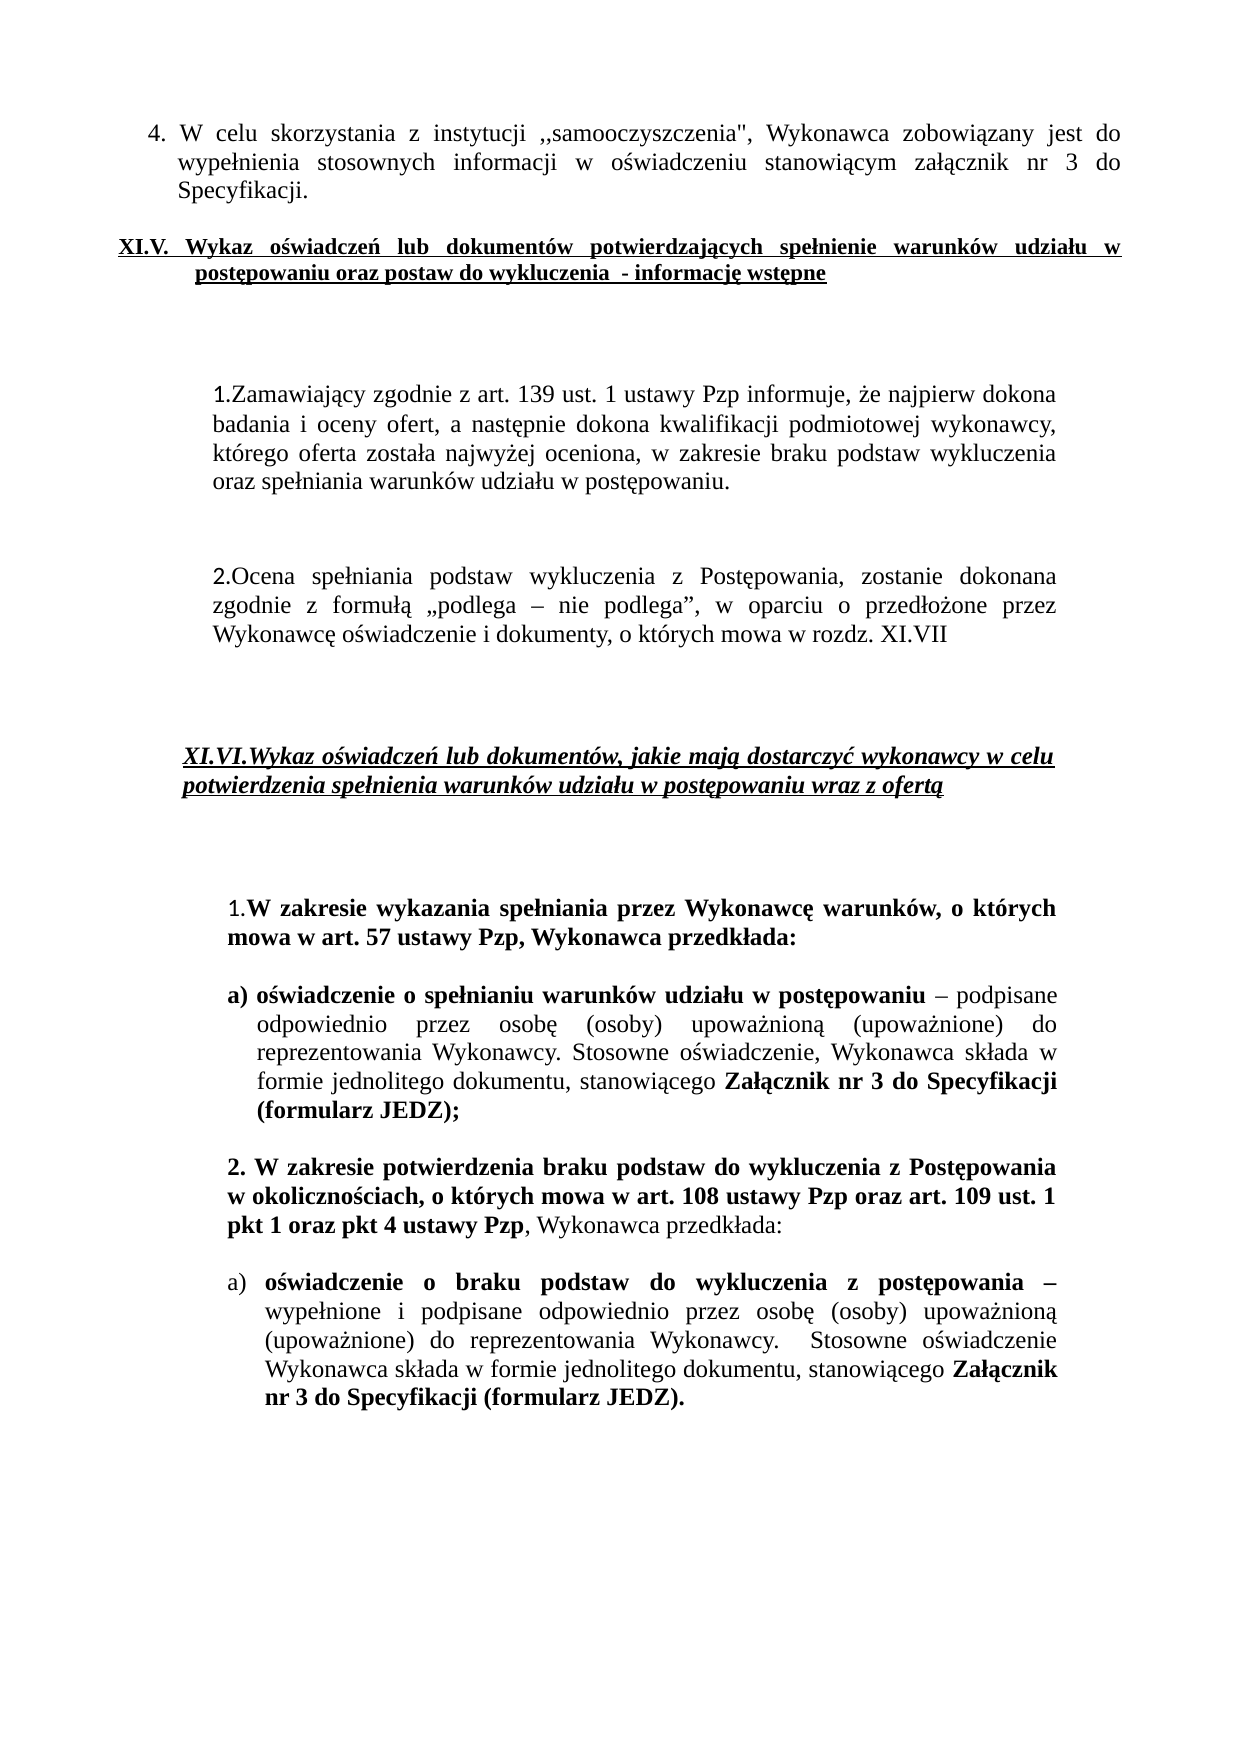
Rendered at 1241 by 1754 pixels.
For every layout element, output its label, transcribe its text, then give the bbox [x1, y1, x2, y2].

list Ocena spełniania podstaw wykluczenia z Postępowania, zostanie dokonana zgodnie z formułą „podlega – nie podlega”, w oparciu o przedłożone przez Wykonawcę oświadczenie i dokumenty, o których mowa w rozdz. XI.VII [148, 495, 1122, 648]
list 4. W celu skorzystania z instytucji ,,samooczyszczenia", Wykonawca zobowiązany jest do wypełnienia stosownych informacji w oświadczeniu stanowiącym załącznik nr 3 do Specyfikacji. [148, 118, 1122, 204]
text a) oświadczenie o spełnianiu warunków udziału w postępowaniu – podpisane odpowiednio przez osobę (osoby) upoważnioną (upoważnione) do reprezentowania Wykonawcy. Stosowne oświadczenie, Wykonawca składa w formie jednolitego dokumentu, stanowiącego Załącznik nr 3 do Specyfikacji (formularz JEDZ); [162, 980, 1122, 1124]
text 2. W zakresie potwierdzenia braku podstaw do wykluczenia z Postępowania w okolicznościach, o których mowa w art. 108 ustawy Pzp oraz art. 109 ust. 1 pkt 1 oraz pkt 4 ustawy Pzp, Wykonawca przedkłada: [162, 1152, 1122, 1239]
list postępowaniu oraz postaw do wykluczenia - informację wstępne [118, 257, 1122, 286]
list Zamawiający zgodnie z art. 139 ust. 1 ustawy Pzp informuje, że najpierw dokona badania i oceny ofert, a następnie dokona kwalifikacji podmiotowej wykonawcy, którego oferta została najwyżej oceniona, w zakresie braku podstaw wykluczenia oraz spełniania warunków udziału w postępowaniu. [148, 314, 1122, 495]
list XI.V. Wykaz oświadczeń lub dokumentów potwierdzających spełnienie warunków udziału w [118, 233, 1122, 256]
text XI.VI.Wykaz oświadczeń lub dokumentów, jakie mają dostarczyć wykonawcy w celu potwierdzenia spełnienia warunków udziału w postępowaniu wraz z ofertą [118, 677, 1122, 799]
list W zakresie wykazania spełniania przez Wykonawcę warunków, o których mowa w art. 57 ustawy Pzp, Wykonawca przedkłada: [162, 827, 1122, 951]
list oświadczenie o braku podstaw do wykluczenia z postępowania – wypełnione i podpisane odpowiednio przez osobę (osoby) upoważnioną (upoważnione) do reprezentowania Wykonawcy. Stosowne oświadczenie Wykonawca składa w formie jednolitego dokumentu, stanowiącego Załącznik nr 3 do Specyfikacji (formularz JEDZ). [162, 1267, 1122, 1476]
